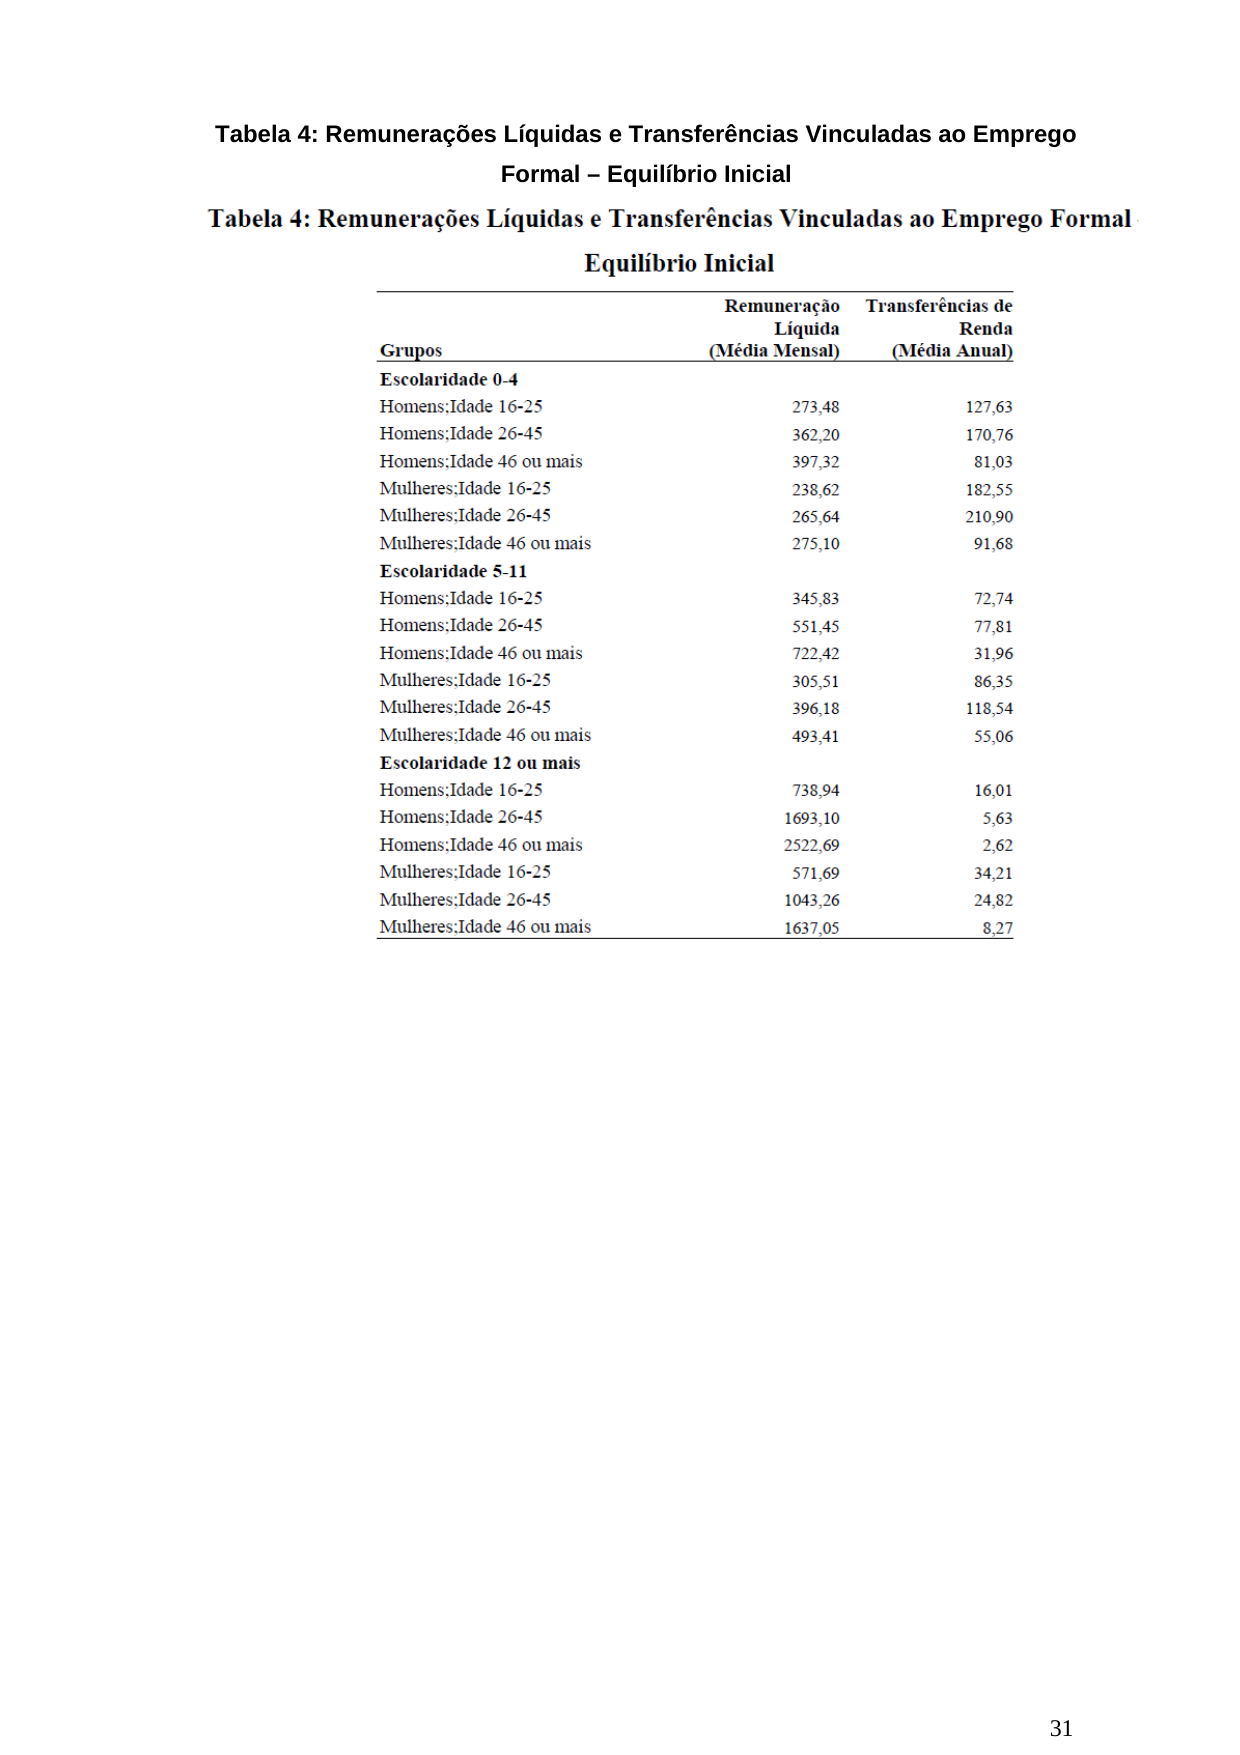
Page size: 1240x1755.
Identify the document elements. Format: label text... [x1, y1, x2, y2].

subtitle Tabela 4: Remunerações Líquidas e Transferências Vinculadas ao Emprego Formal – Equilíbrio Inicial [191, 120, 1101, 200]
